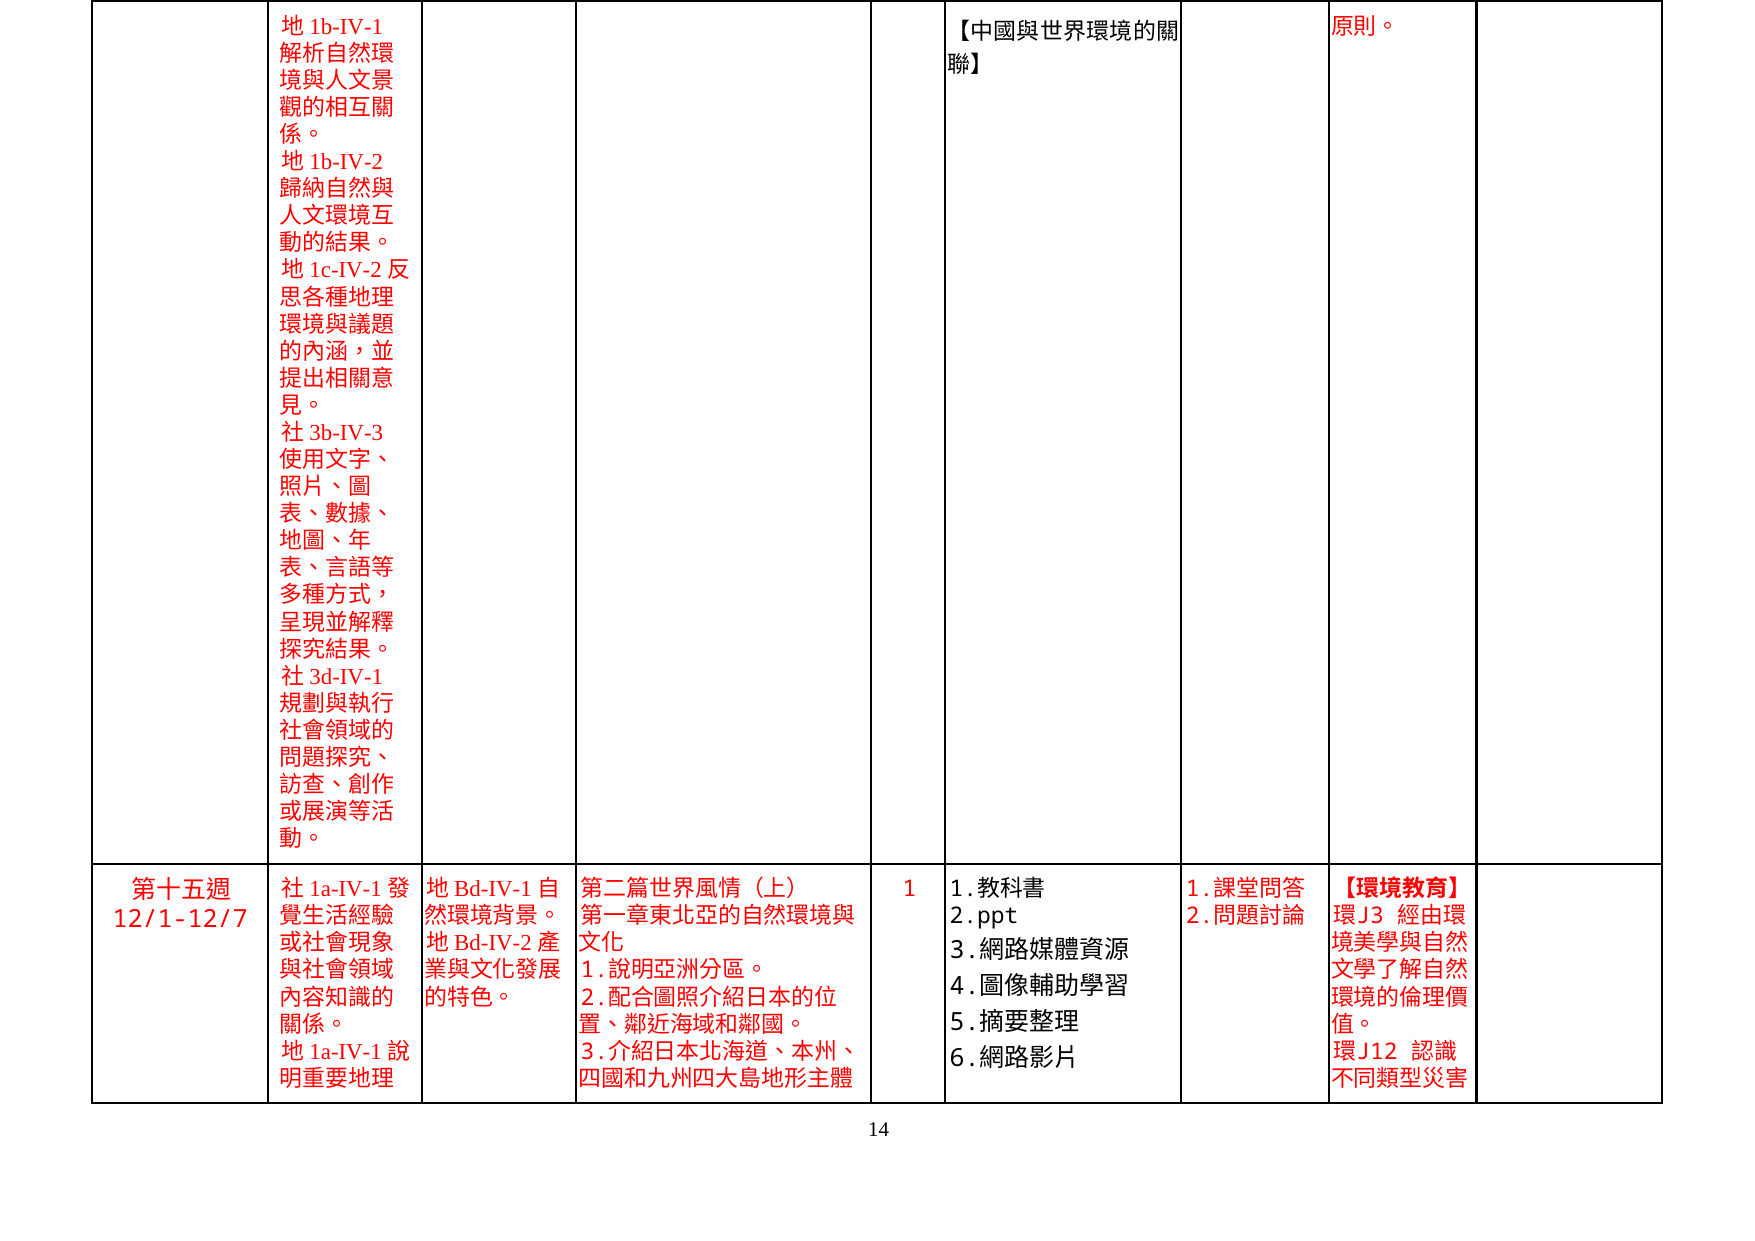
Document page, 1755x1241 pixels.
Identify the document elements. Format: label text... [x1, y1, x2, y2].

table_cell [423, 2, 575, 862]
table_cell [93, 2, 267, 862]
table_cell 1.教科書 2.ppt 3.網路媒體資源 4.圖像輔助學習 5.摘要整理 6.網路影片 [946, 865, 1180, 1102]
table_cell 社1a-IV-1 發覺生活經驗或社會現象與社會領域內容知識的關係。 地1a-IV-1 說明重要地理 [269, 865, 421, 1102]
table_cell [1182, 2, 1328, 862]
table_cell [1478, 2, 1661, 862]
table_cell 地1b-IV-1 解析自然環境與人文景觀的相互關係。 地1b-IV-2 歸納自然與人文環境互動的結果。 地1c-IV-2 反思各種地理環境與議題的內涵，並提出相關意見。 社3b-IV-3 使用文字、照片、圖表、數據、地圖、年表、言語等多種方式，呈現並解釋探究結果。 社3d-IV-1 規劃與執行社會領域的問題探究、訪查、創作或展演等活動。 [269, 2, 421, 862]
table_cell 地Bd-IV-1 自然環境背景。 地Bd-IV-2 產業與文化發展的特色。 [423, 865, 575, 1102]
table_cell [577, 2, 870, 862]
table_cell 【中國與世界環境的關聯】 [946, 2, 1180, 862]
table_cell [1478, 865, 1661, 1102]
table_cell [872, 2, 944, 862]
table_cell 1.課堂問答 2.問題討論 [1182, 865, 1328, 1102]
table_cell 第十五週12/1-12/7 [93, 865, 267, 1102]
table_cell 1 [872, 865, 944, 1102]
table_cell 原則。 [1330, 2, 1475, 862]
table_cell 【環境教育】 環J3 經由環境美學與自然文學了解自然環境的倫理價值。 環J12 認識不同類型災害 [1330, 865, 1475, 1102]
table_cell 第二篇世界風情（上） 第一章東北亞的自然環境與文化 1.說明亞洲分區。 2.配合圖照介紹日本的位置、鄰近海域和鄰國。 3.介紹日本北海道、本州、四國和九州四大島地形主體 [577, 865, 870, 1102]
